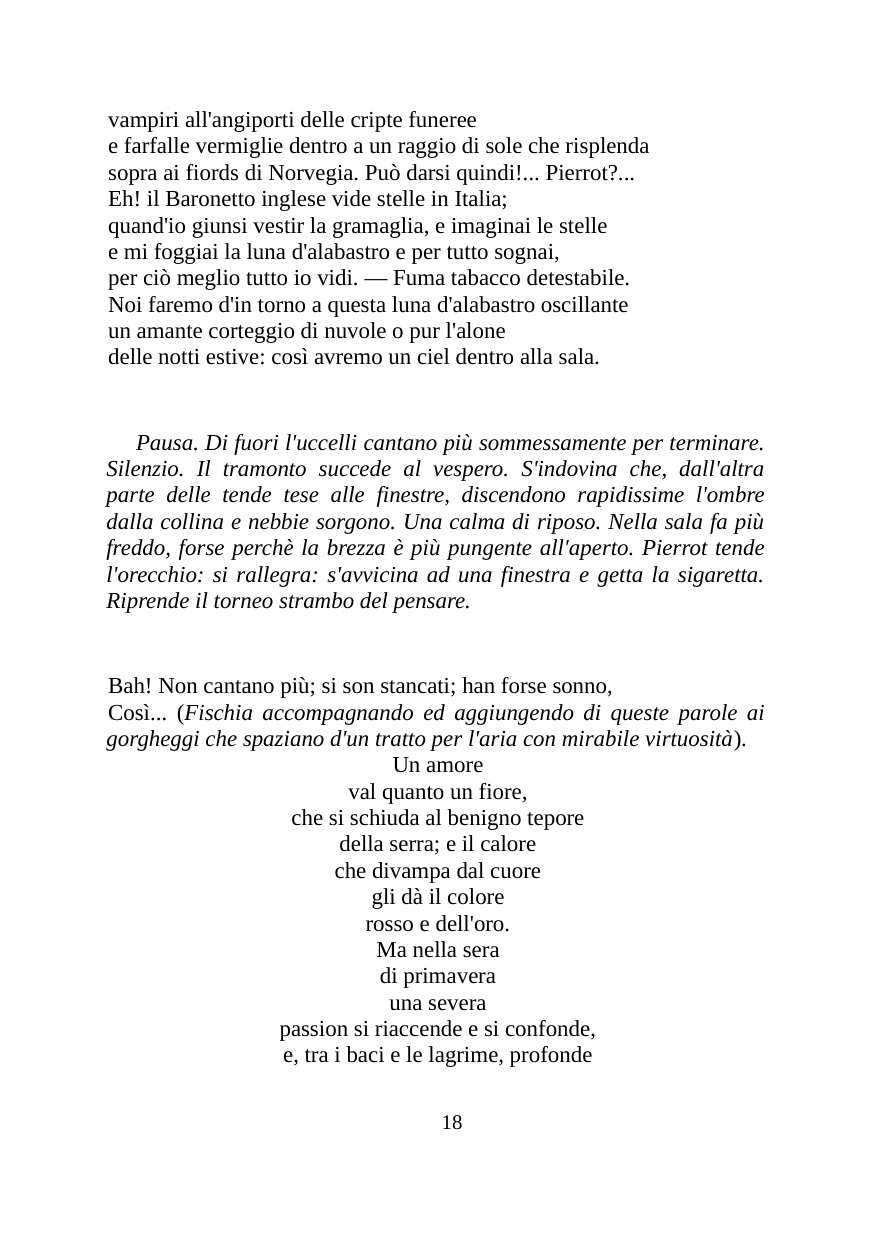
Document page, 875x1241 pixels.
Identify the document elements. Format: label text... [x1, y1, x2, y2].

text Un amore [106, 751, 768, 778]
text della serra; e il calore [106, 831, 768, 857]
text per ciò meglio tutto io vidi. — Fuma tabacco detestabile. [106, 264, 768, 291]
text delle notti estive: così avremo un ciel dentro alla sala. [106, 343, 768, 370]
text sopra ai fiords di Norvegia. Può darsi quindi!... Pierrot?... [106, 159, 768, 185]
text Così... (Fischia accompagnando ed aggiungendo di queste parole ai gorgheggi che spaziano d'un tratto per l'aria con mirabile virtuosità). [106, 699, 768, 751]
text Eh! il Baronetto inglese vide stelle in Italia; [106, 185, 768, 212]
text quand'io giunsi vestir la gramaglia, e imaginai le stelle [106, 212, 768, 238]
text di primavera [106, 962, 768, 989]
text un amante corteggio di nuvole o pur l'alone [106, 317, 768, 343]
text Bah! Non cantano più; si son stancati; han forse sonno, [106, 672, 768, 699]
text Pausa. Di fuori l'uccelli cantano più sommessamente per terminare. Silenzio. Il tramonto succede al vespero. S'indovina che, dall'altra parte delle tende tese alle finestre, discendono rapidissime l'ombre dalla collina e nebbie sorgono. Una calma di riposo. Nella sala fa più freddo, forse perchè la brezza è più pungente all'aperto. Pierrot tende l'orecchio: si rallegra: s'avvicina ad una finestra e getta la sigaretta. Riprende il torneo strambo del pensare. [106, 429, 768, 613]
text gli dà il colore [106, 883, 768, 909]
text che divampa dal cuore [106, 857, 768, 883]
text e mi foggiai la luna d'alabastro e per tutto sognai, [106, 238, 768, 264]
text e farfalle vermiglie dentro a un raggio di sole che risplenda [106, 133, 768, 159]
text rosso e dell'oro. [106, 909, 768, 936]
text e, tra i baci e le lagrime, profonde [106, 1041, 768, 1068]
text vampiri all'angiporti delle cripte funeree [106, 106, 768, 133]
text Noi faremo d'in torno a questa luna d'alabastro oscillante [106, 291, 768, 317]
text una severa [106, 989, 768, 1015]
text passion si riaccende e si confonde, [106, 1015, 768, 1041]
text val quanto un fiore, [106, 778, 768, 804]
text che si schiuda al benigno tepore [106, 804, 768, 831]
text Ma nella sera [106, 936, 768, 962]
